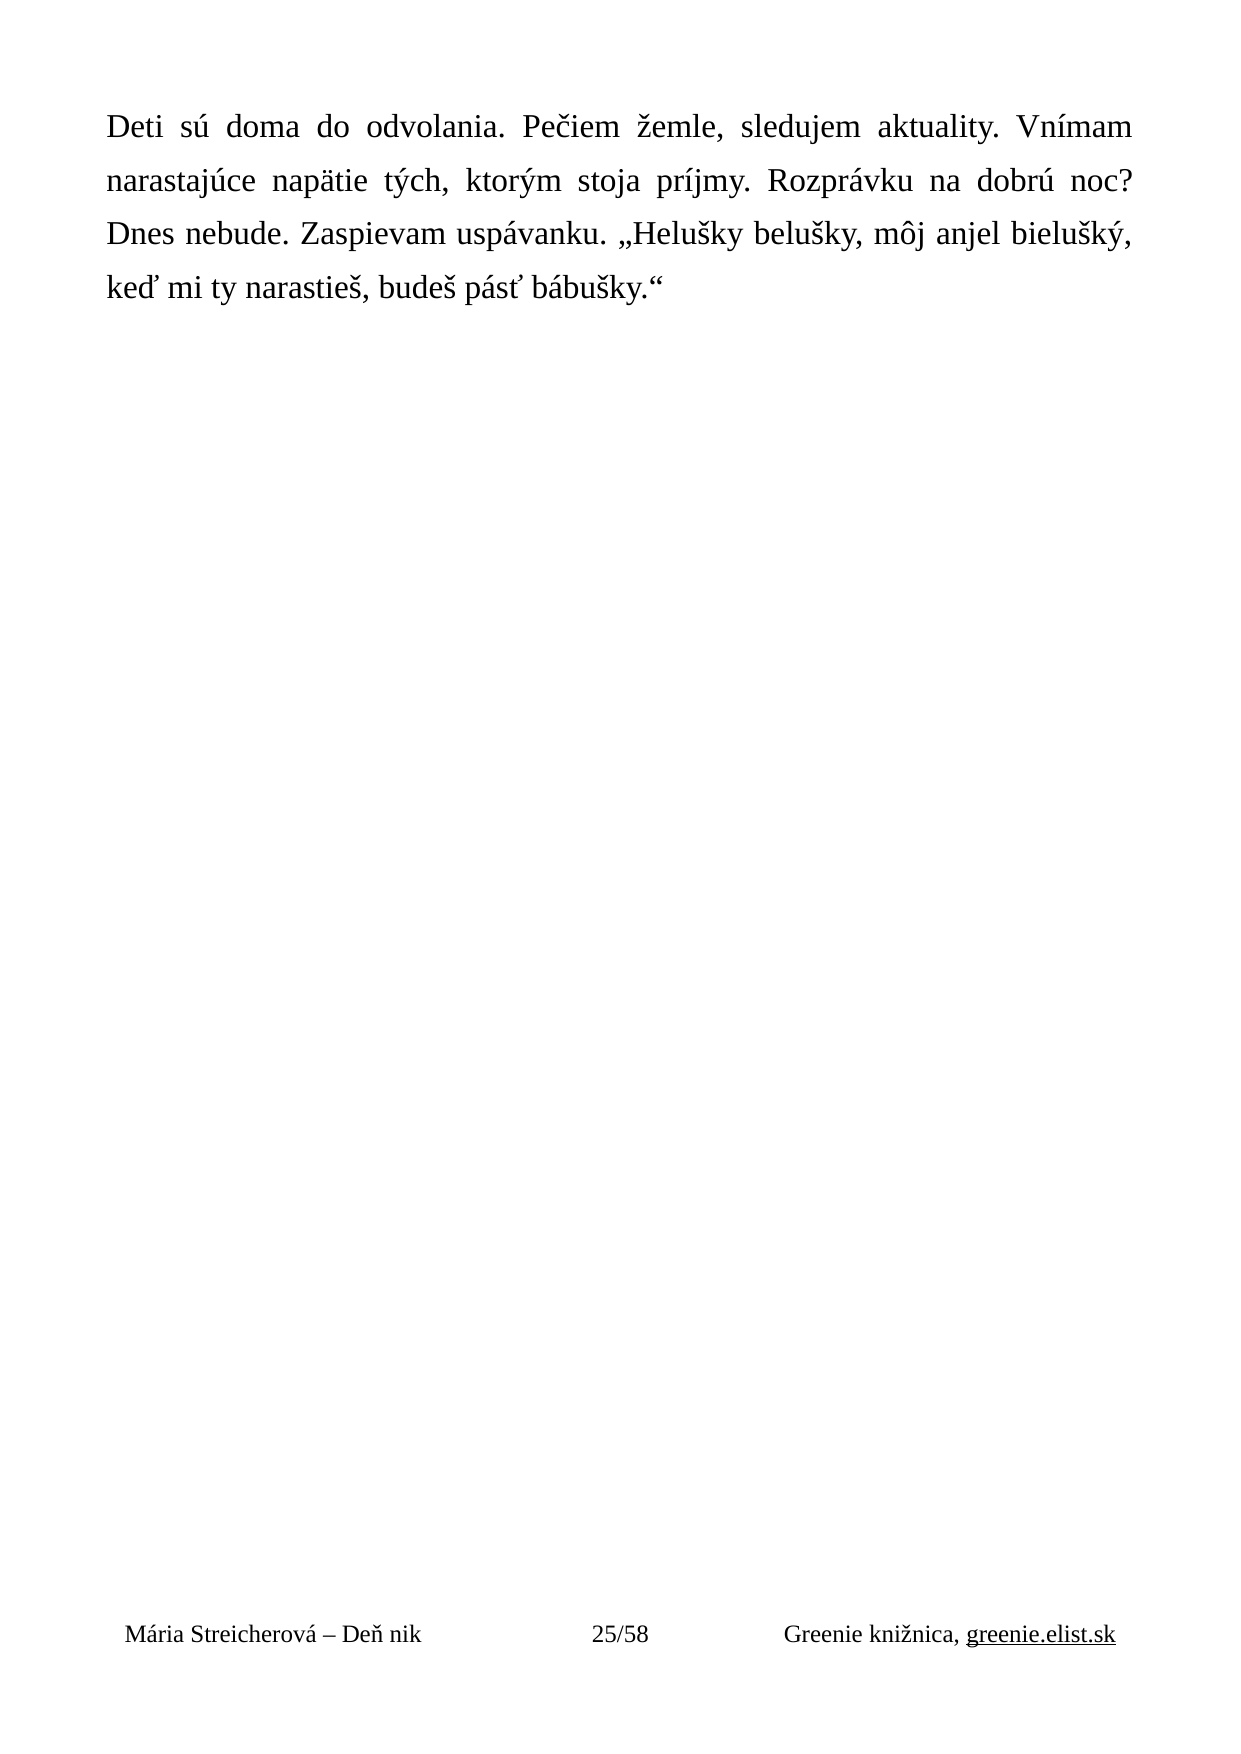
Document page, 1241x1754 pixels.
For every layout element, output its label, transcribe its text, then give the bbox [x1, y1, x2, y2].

text Deti sú doma do odvolania. Pečiem žemle, sledujem aktuality. Vnímam narastajúce napätie tých, ktorým stoja príjmy. Rozprávku na dobrú noc? Dnes nebude. Zaspievam uspávanku. „Helušky belušky, môj anjel bielušký, keď mi ty narastieš, budeš pásť bábušky.“ [106, 106, 1134, 306]
